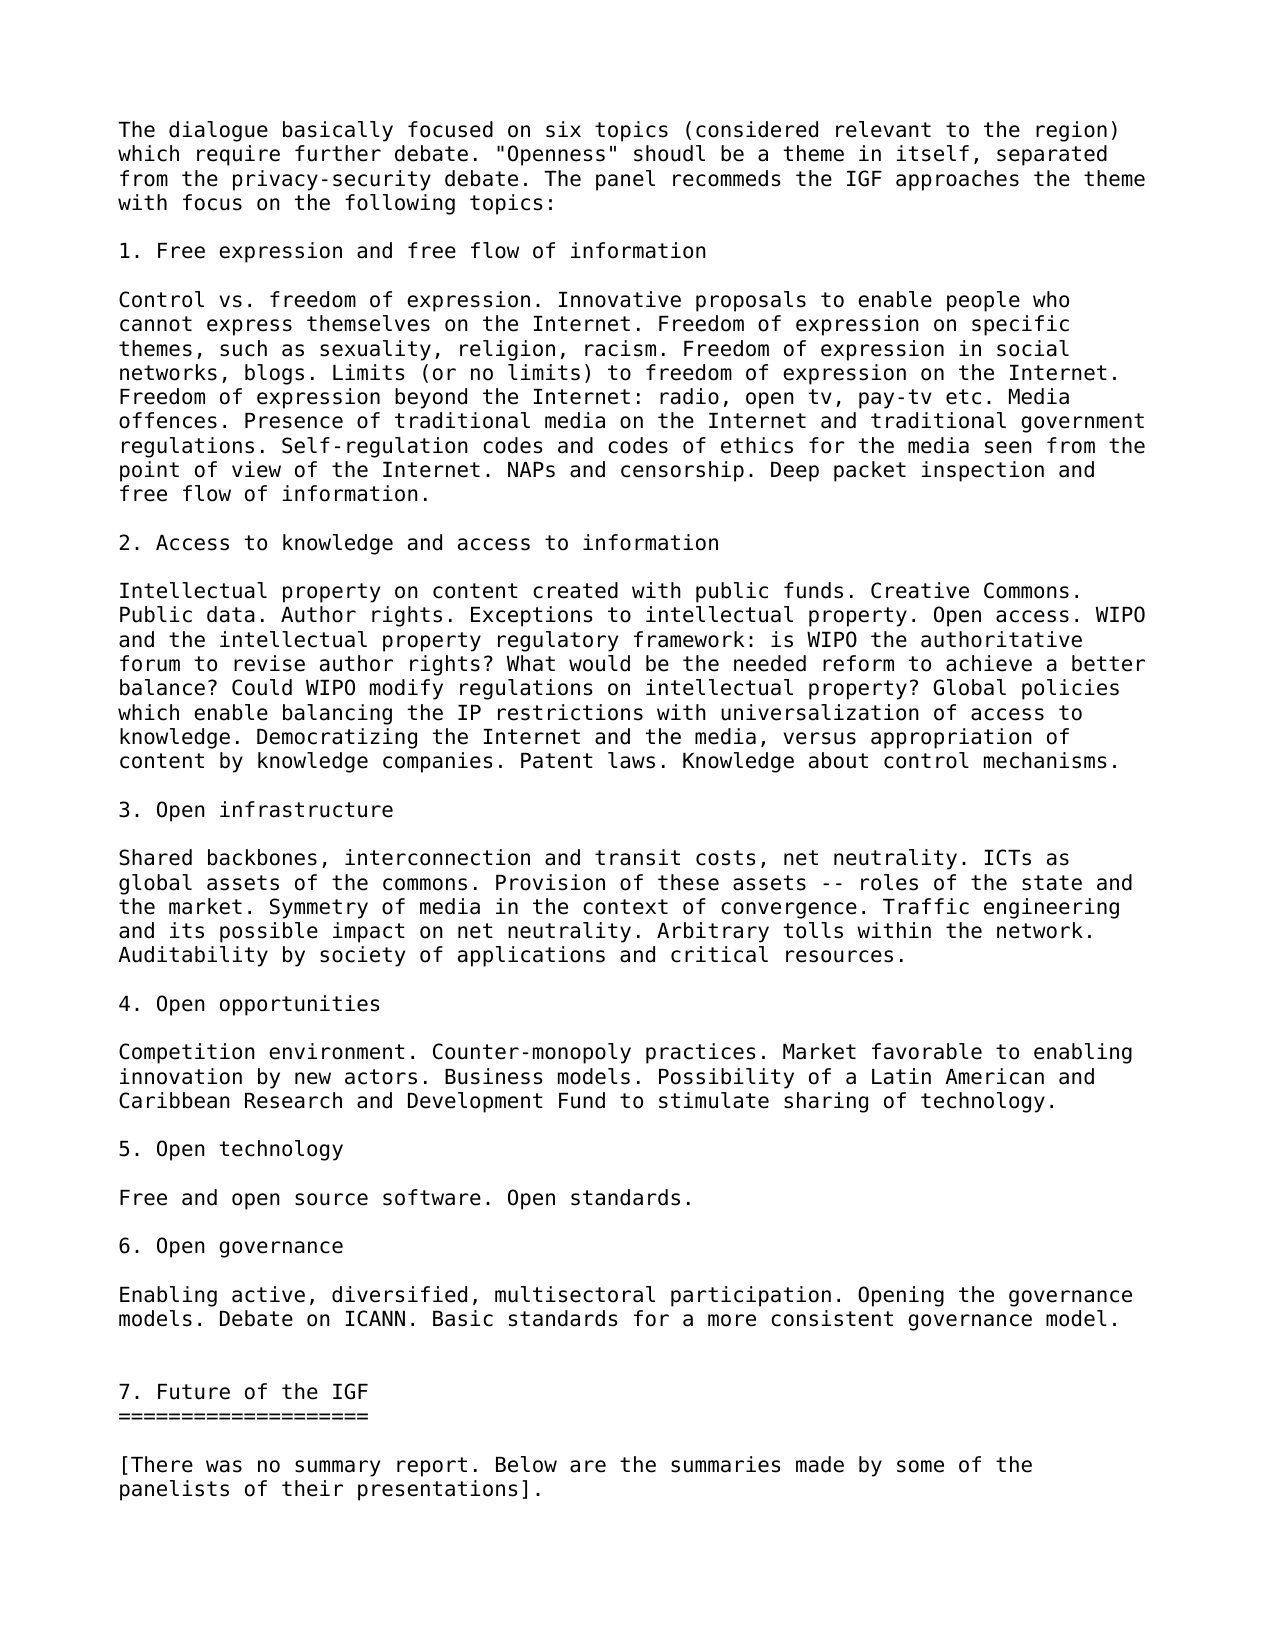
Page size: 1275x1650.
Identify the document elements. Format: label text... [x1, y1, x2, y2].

text 7. Future of the IGF [118, 1380, 1157, 1404]
text Enabling active, diversified, multisectoral participation. Opening the governance models. Debate on ICANN. Basic standards for a more consistent governance model. [118, 1283, 1157, 1332]
text Control vs. freedom of expression. Innovative proposals to enable people who cannot express themselves on the Internet. Freedom of expression on specific themes, such as sexuality, religion, racism. Freedom of expression in social networks, blogs. Limits (or no limits) to freedom of expression on the Internet. Freedom of expression beyond the Internet: radio, open tv, pay-tv etc. Media offences. Presence of traditional media on the Internet and traditional government regulations. Self-regulation codes and codes of ethics for the media seen from the point of view of the Internet. NAPs and censorship. Deep packet inspection and free flow of information. [118, 288, 1157, 506]
text ==================== [118, 1404, 1157, 1429]
text Competition environment. Counter-monopoly practices. Market favorable to enabling innovation by new actors. Business models. Possibility of a Latin American and Caribbean Research and Development Fund to stimulate sharing of technology. [118, 1040, 1157, 1113]
text Shared backbones, interconnection and transit costs, net neutrality. ICTs as global assets of the commons. Provision of these assets -- roles of the state and the market. Symmetry of media in the context of convergence. Traffic engineering and its possible impact on net neutrality. Arbitrary tolls within the network. Auditability by society of applications and critical resources. [118, 846, 1157, 968]
text Intellectual property on content created with public funds. Creative Commons. Public data. Author rights. Exceptions to intellectual property. Open access. WIPO and the intellectual property regulatory framework: is WIPO the authoritative forum to revise author rights? What would be the needed reform to achieve a better balance? Could WIPO modify regulations on intellectual property? Global policies which enable balancing the IP restrictions with universalization of access to knowledge. Democratizing the Internet and the media, versus appropriation of content by knowledge companies. Patent laws. Knowledge about control mechanisms. [118, 579, 1157, 773]
text The dialogue basically focused on six topics (considered relevant to the region) which require further debate. "Openness" shoudl be a theme in itself, separated from the privacy-security debate. The panel recommeds the IGF approaches the theme with focus on the following topics: [118, 118, 1157, 215]
text 1. Free expression and free flow of information [118, 239, 1157, 264]
text 2. Access to knowledge and access to information [118, 531, 1157, 555]
text 5. Open technology [118, 1137, 1157, 1162]
text 4. Open opportunities [118, 992, 1157, 1016]
text Free and open source software. Open standards. [118, 1186, 1157, 1210]
text [There was no summary report. Below are the summaries made by some of the panelists of their presentations]. [118, 1453, 1157, 1502]
text 3. Open infrastructure [118, 798, 1157, 822]
text 6. Open governance [118, 1234, 1157, 1259]
